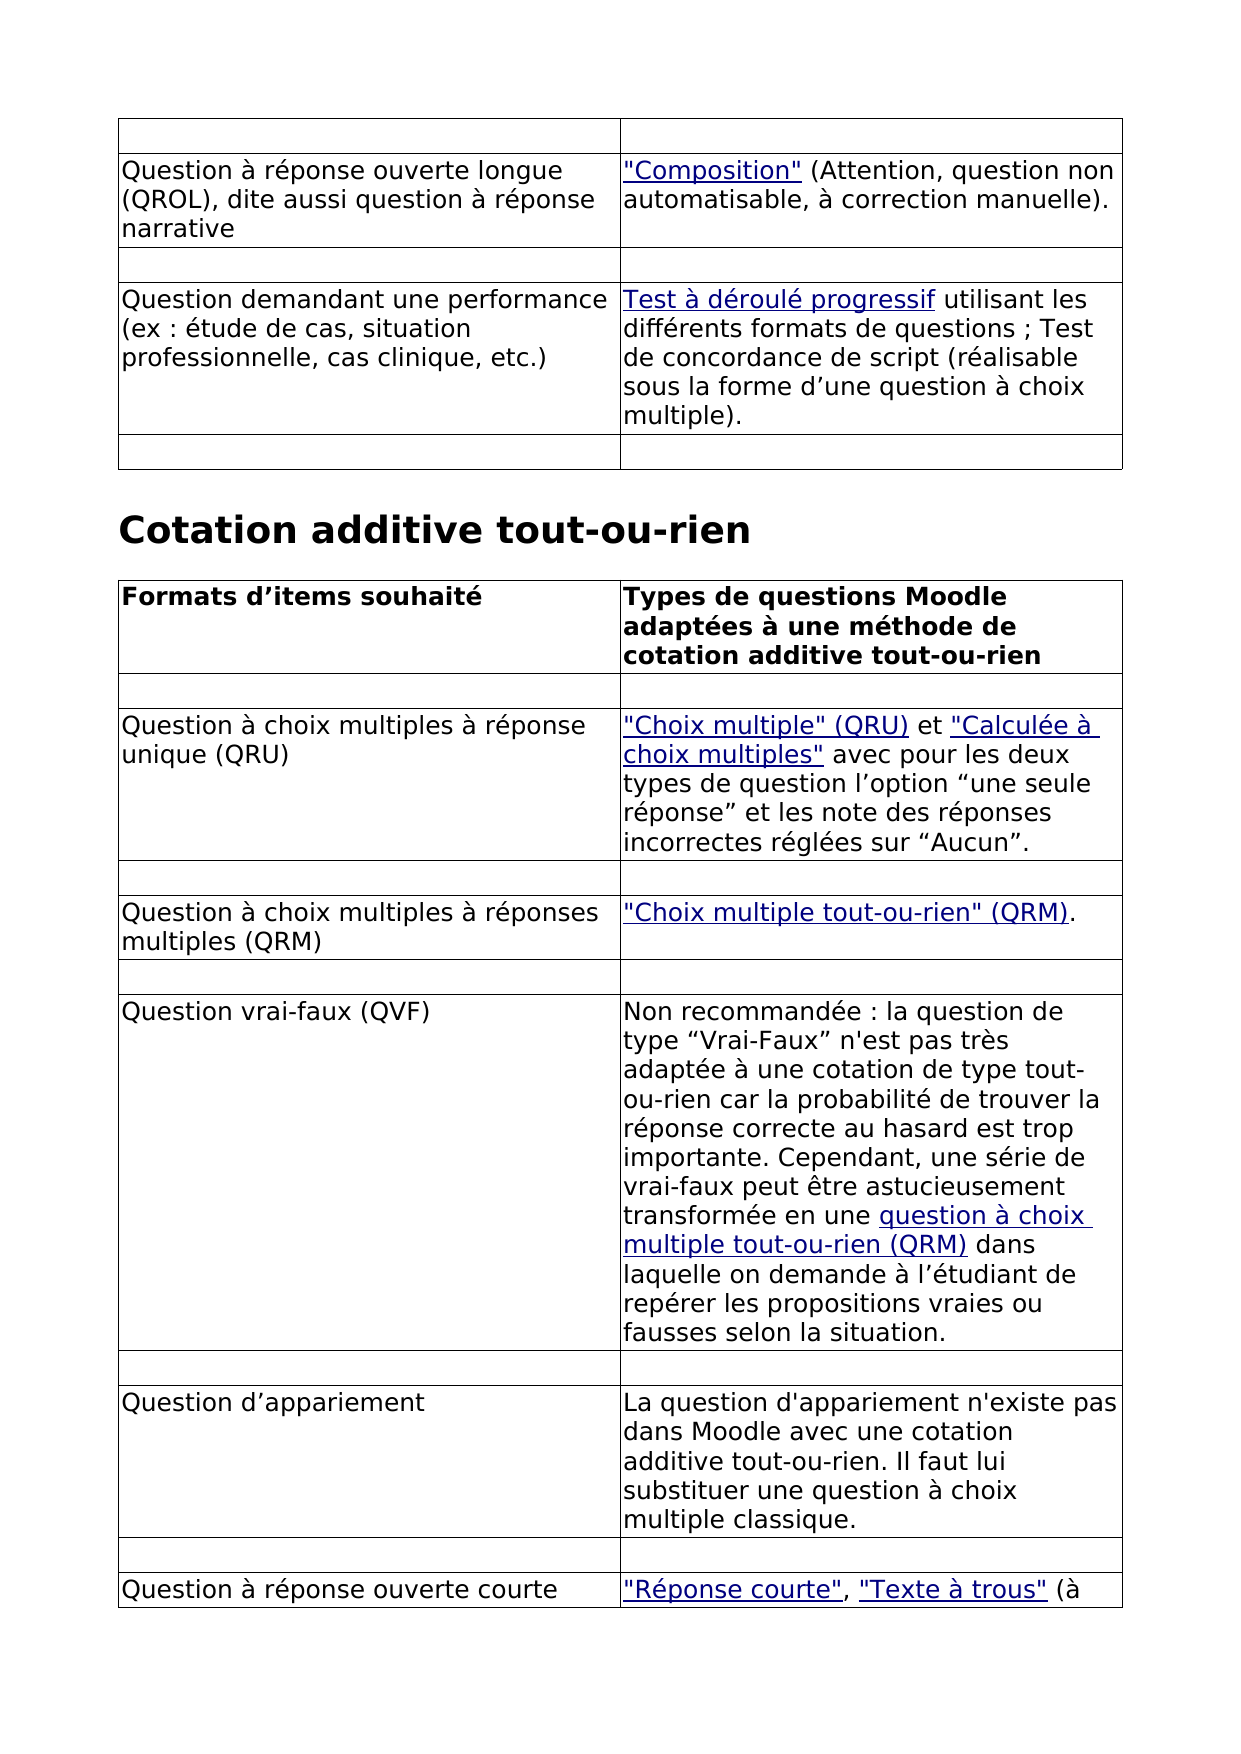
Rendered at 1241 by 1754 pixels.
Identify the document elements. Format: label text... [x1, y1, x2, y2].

table_cell Question à choix multiples à réponses multiples (QRM) [119, 896, 620, 959]
table_cell [621, 248, 1122, 282]
table_cell Test à déroulé progressif utilisant les différents formats de questions ; Test de concordance de script (réalisable sous la forme d’une question à choix multiple). [621, 283, 1122, 433]
table_cell [621, 1351, 1122, 1385]
table_cell [119, 960, 620, 994]
table_cell [621, 861, 1122, 895]
table_cell [119, 861, 620, 895]
table_cell [119, 248, 620, 282]
table_cell [119, 435, 620, 469]
table_header Types de questions Moodle adaptées à une méthode de cotation additive tout-ou-rien [621, 581, 1122, 673]
table_cell "Choix multiple tout-ou-rien" (QRM). [621, 896, 1122, 959]
table_cell [621, 674, 1122, 708]
table_cell Question à réponse ouverte longue (QROL), dite aussi question à réponse narrative [119, 154, 620, 247]
table_cell "Composition" (Attention, question non automatisable, à correction manuelle). [621, 154, 1122, 247]
table_header Formats d’items souhaité [119, 581, 620, 673]
table_cell [119, 119, 620, 153]
table_cell Question vrai-faux (QVF) [119, 995, 620, 1350]
table_cell Question à choix multiples à réponse unique (QRU) [119, 709, 620, 860]
table_cell La question d'appariement n'existe pas dans Moodle avec une cotation additive tout-ou-rien. Il faut lui substituer une question à choix multiple classique. [621, 1386, 1122, 1537]
table_cell Non recommandée : la question de type “Vrai-Faux” n'est pas très adaptée à une cotation de type tout-ou-rien car la probabilité de trouver la réponse correcte au hasard est trop importante. Cependant, une série de vrai-faux peut être astucieusement transformée en une question à choix multiple tout-ou-rien (QRM) dans laquelle on demande à l’étudiant de repérer les propositions vraies ou fausses selon la situation. [621, 995, 1122, 1350]
table_cell [119, 1538, 620, 1572]
table_cell Question demandant une performance (ex : étude de cas, situation professionnelle, cas clinique, etc.) [119, 283, 620, 433]
table_cell "Choix multiple" (QRU) et "Calculée à choix multiples" avec pour les deux types de question l’option “une seule réponse” et les note des réponses incorrectes réglées sur “Aucun”. [621, 709, 1122, 860]
table_cell [621, 435, 1122, 469]
table_cell [119, 1351, 620, 1385]
subtitle Cotation additive tout-ou-rien [118, 508, 1122, 552]
table_cell "Réponse courte", "Texte à trous" (à [621, 1573, 1122, 1607]
table_cell [621, 960, 1122, 994]
table_cell [119, 674, 620, 708]
table_cell [621, 119, 1122, 153]
table_cell Question à réponse ouverte courte [119, 1573, 620, 1607]
table_cell [621, 1538, 1122, 1572]
table_cell Question d’appariement [119, 1386, 620, 1537]
